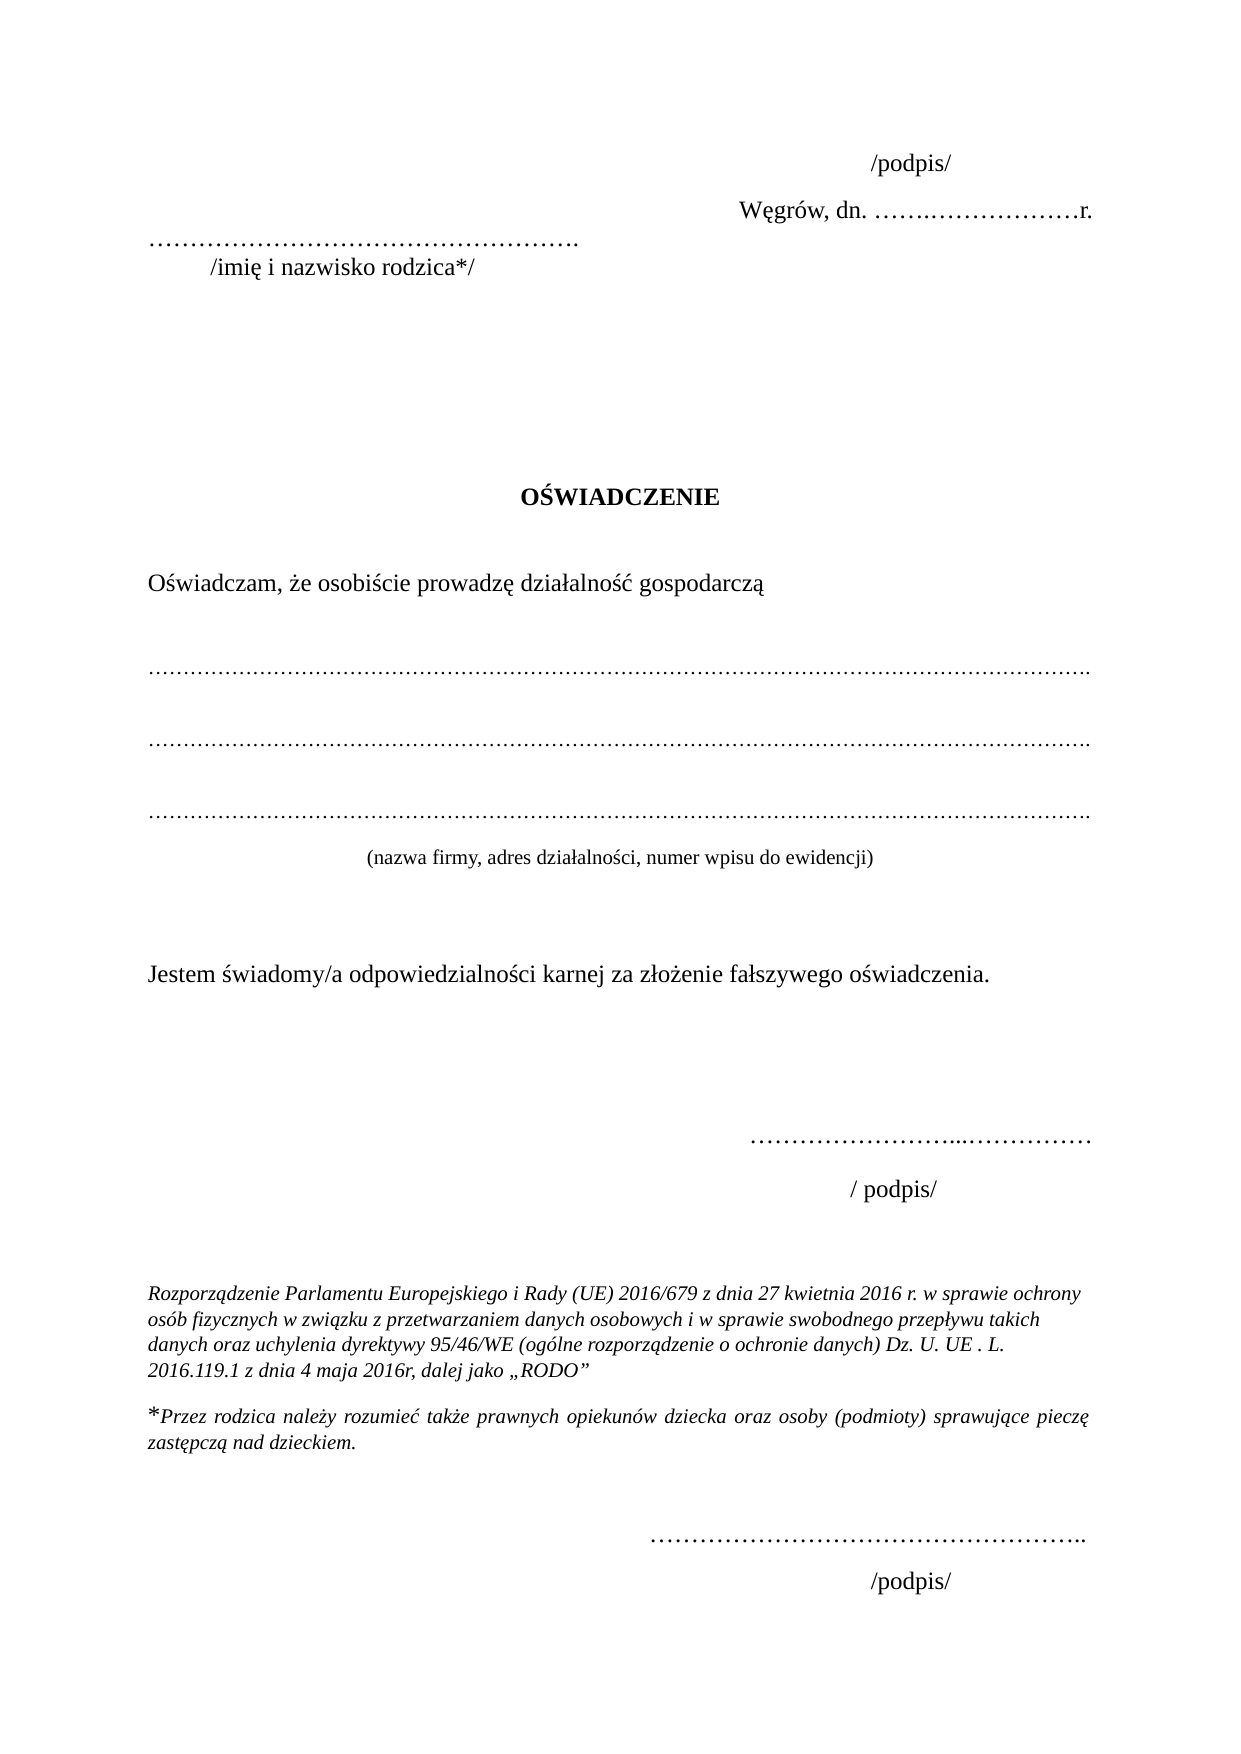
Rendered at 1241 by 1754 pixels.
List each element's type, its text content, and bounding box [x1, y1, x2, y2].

text / podpis/ [148, 1174, 1093, 1203]
text ……………………………………………. [148, 223, 1093, 252]
text ………………………………………………………………………………………………………………………. [148, 655, 1093, 679]
text Jestem świadomy/a odpowiedzialności karnej za złożenie fałszywego oświadczenia. [148, 959, 1093, 988]
subtitle OŚWIADCZENIE [148, 482, 1093, 511]
text ………………………………………………………………………………………………………………………. [148, 799, 1093, 823]
text (nazwa firmy, adres działalności, numer wpisu do ewidencji) [148, 845, 1093, 869]
text *Przez rodzica należy rozumieć także prawnych opiekunów dziecka oraz osoby (podmioty) sprawujące pieczę zastępczą nad dzieckiem. [148, 1400, 1093, 1454]
text …………………………………………….. [148, 1519, 1093, 1548]
text Oświadczam, że osobiście prowadzę działalność gospodarczą [148, 568, 1093, 597]
text ……………………...…………… [148, 1121, 1093, 1149]
text Węgrów, dn. …….………………r. [148, 195, 1093, 223]
text Rozporządzenie Parlamentu Europejskiego i Rady (UE) 2016/679 z dnia 27 kwietnia 2016 r. w sprawie ochrony osób fizycznych w związku z przetwarzaniem danych osobowych i w sprawie swobodnego przepływu takich danych oraz uchylenia dyrektywy 95/46/WE (ogólne rozporządzenie o ochronie danych) Dz. U. UE . L. 2016.119.1 z dnia 4 maja 2016r, dalej jako „RODO” [148, 1228, 1093, 1382]
text /podpis/ [148, 1566, 1093, 1595]
text /podpis/ [148, 148, 1093, 176]
text ………………………………………………………………………………………………………………………. [148, 727, 1093, 751]
text /imię i nazwisko rodzica*/ [148, 252, 1093, 281]
